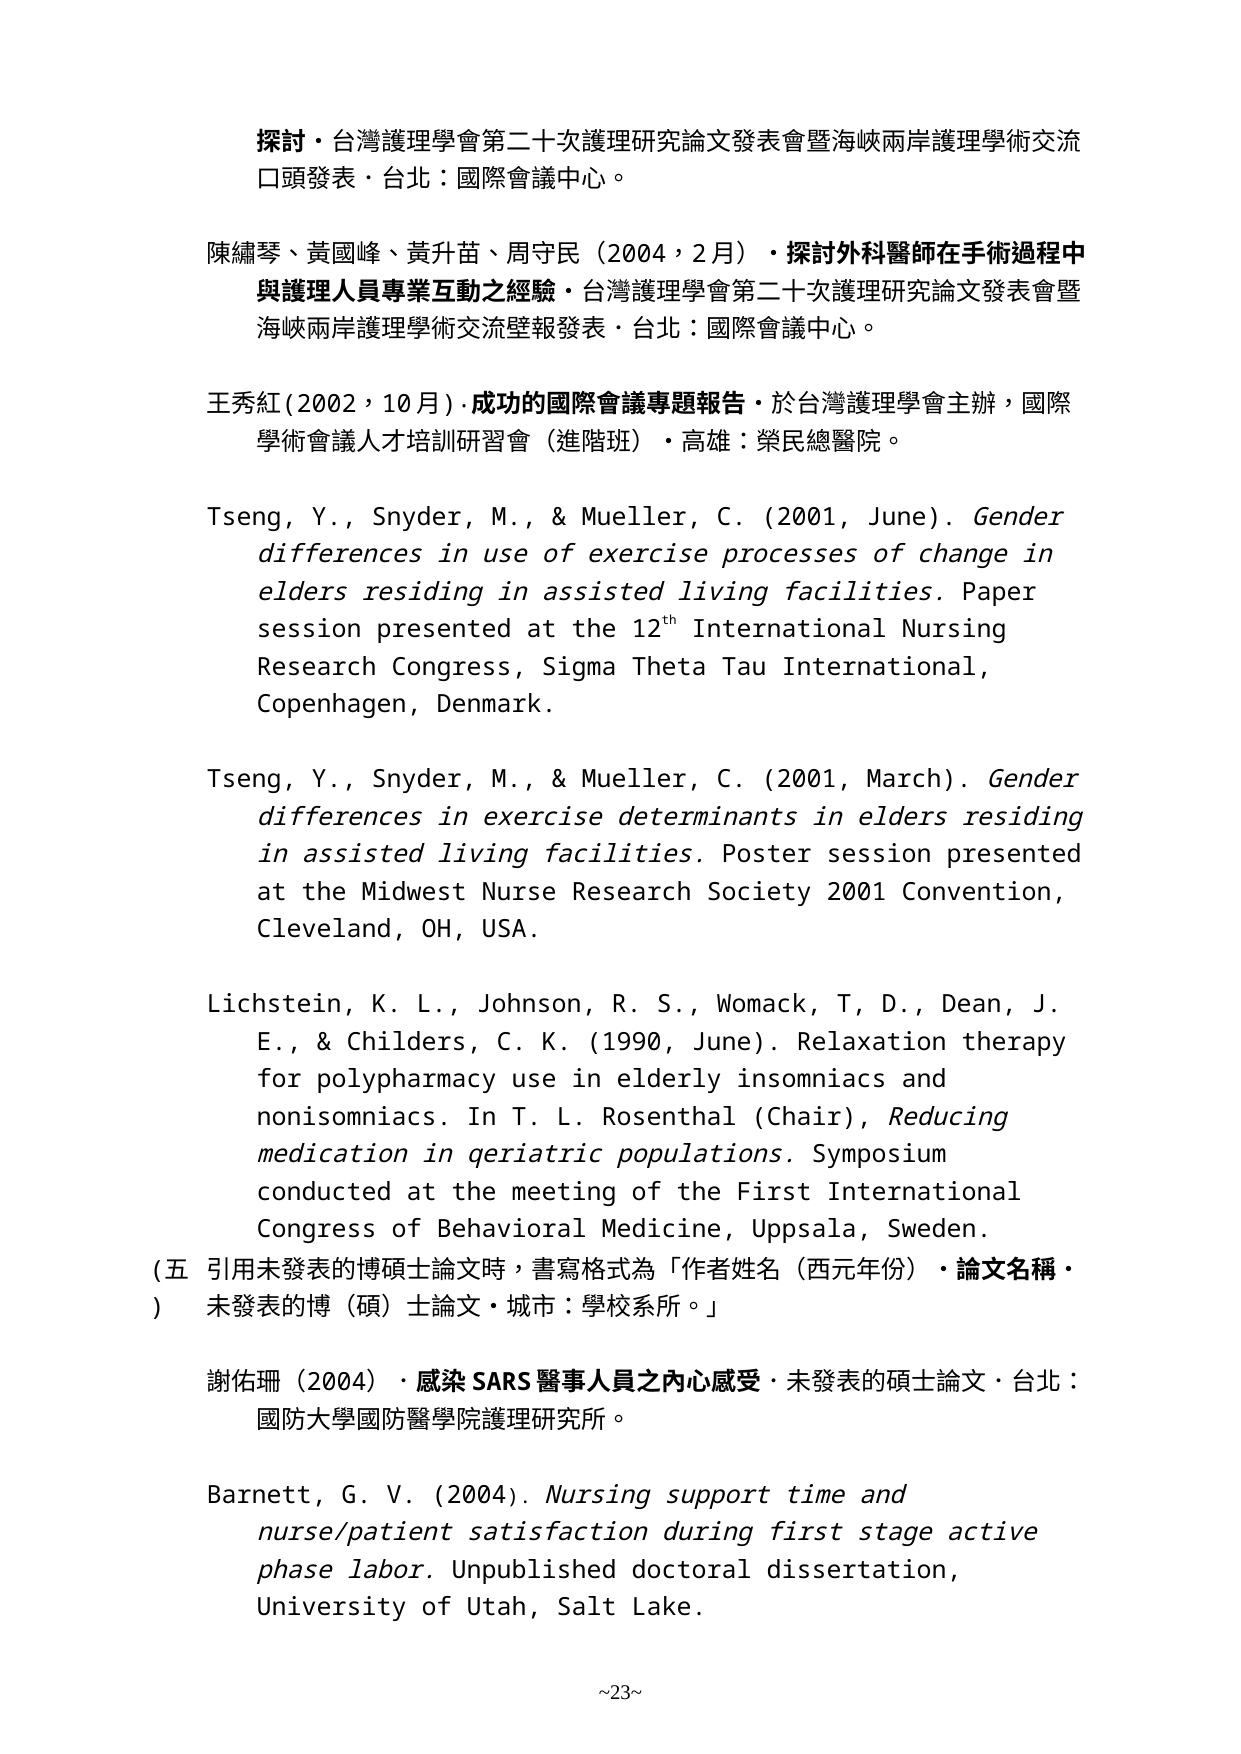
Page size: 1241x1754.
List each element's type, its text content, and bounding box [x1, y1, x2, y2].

table_cell [148, 118, 205, 1246]
table_cell 若文獻為未出版的口頭發表、壁報發表或專題論文 (symposium) 發表之文章時，其書寫格式為「作者(西元年，月)‧題目‧於某單位主辦或主持人，研習會名稱‧城市、國家：主辦地點。」。 曾惠明（2004，2月）‧護理人員對於照護急性呼吸道症候群病人的專業倫理之探討‧台灣護理學會第二十次護理研究論文發表會暨海峽兩岸護理學術交流口頭發表．台北：國際會議中心。 陳繡琴、黃國峰、黃升苗、周守民（2004，2月）‧探討外科醫師在手術過程中與護理人員專業互動之經驗‧台灣護理學會第二十次護理研究論文發表會暨海峽兩岸護理學術交流壁報發表．台北：國際會議中心。 王秀紅(2002，10月)‧成功的國際會議專題報告‧於台灣護理學會主辦，國際學術會議人才培訓研習會（進階班）‧高雄：榮民總醫院。 Tseng, Y., Snyder, M., & Mueller, C. (2001, June). Gender differences in use of exercise processes of change in elders residing in assisted living facilities. Paper session presented at the 12th International Nursing Research Congress, Sigma Theta Tau International, Copenhagen, Denmark. Tseng, Y., Snyder, M., & Mueller, C. (2001, March). Gender differences in exercise determinants in elders residing in assisted living facilities. Poster session presented at the Midwest Nurse Research Society 2001 Convention, Cleveland, OH, USA. Lichstein, K. L., Johnson, R. S., Womack, T, D., Dean, J. E., & Childers, C. K. (1990, June). Relaxation therapy for polypharmacy use in elderly insomniacs and nonisomniacs. In T. L. Rosenthal (Chair), Reducing medication in qeriatric populations. Symposium conducted at the meeting of the First International Congress of Behavioral Medicine, Uppsala, Sweden. [205, 118, 1092, 1246]
table_cell 引用未發表的博碩士論文時，書寫格式為「作者姓名（西元年份）‧論文名稱‧未發表的博（碩）士論文‧城市：學校系所。」 謝佑珊（2004）．感染SARS醫事人員之內心感受．未發表的碩士論文．台北：國防大學國防醫學院護理研究所。 Barnett, G. V. (2004). Nursing support time and nurse/patient satisfaction during first stage active phase labor. Unpublished doctoral dissertation, University of Utah, Salt Lake. [205, 1246, 1092, 1662]
table_cell (五) [148, 1246, 205, 1662]
